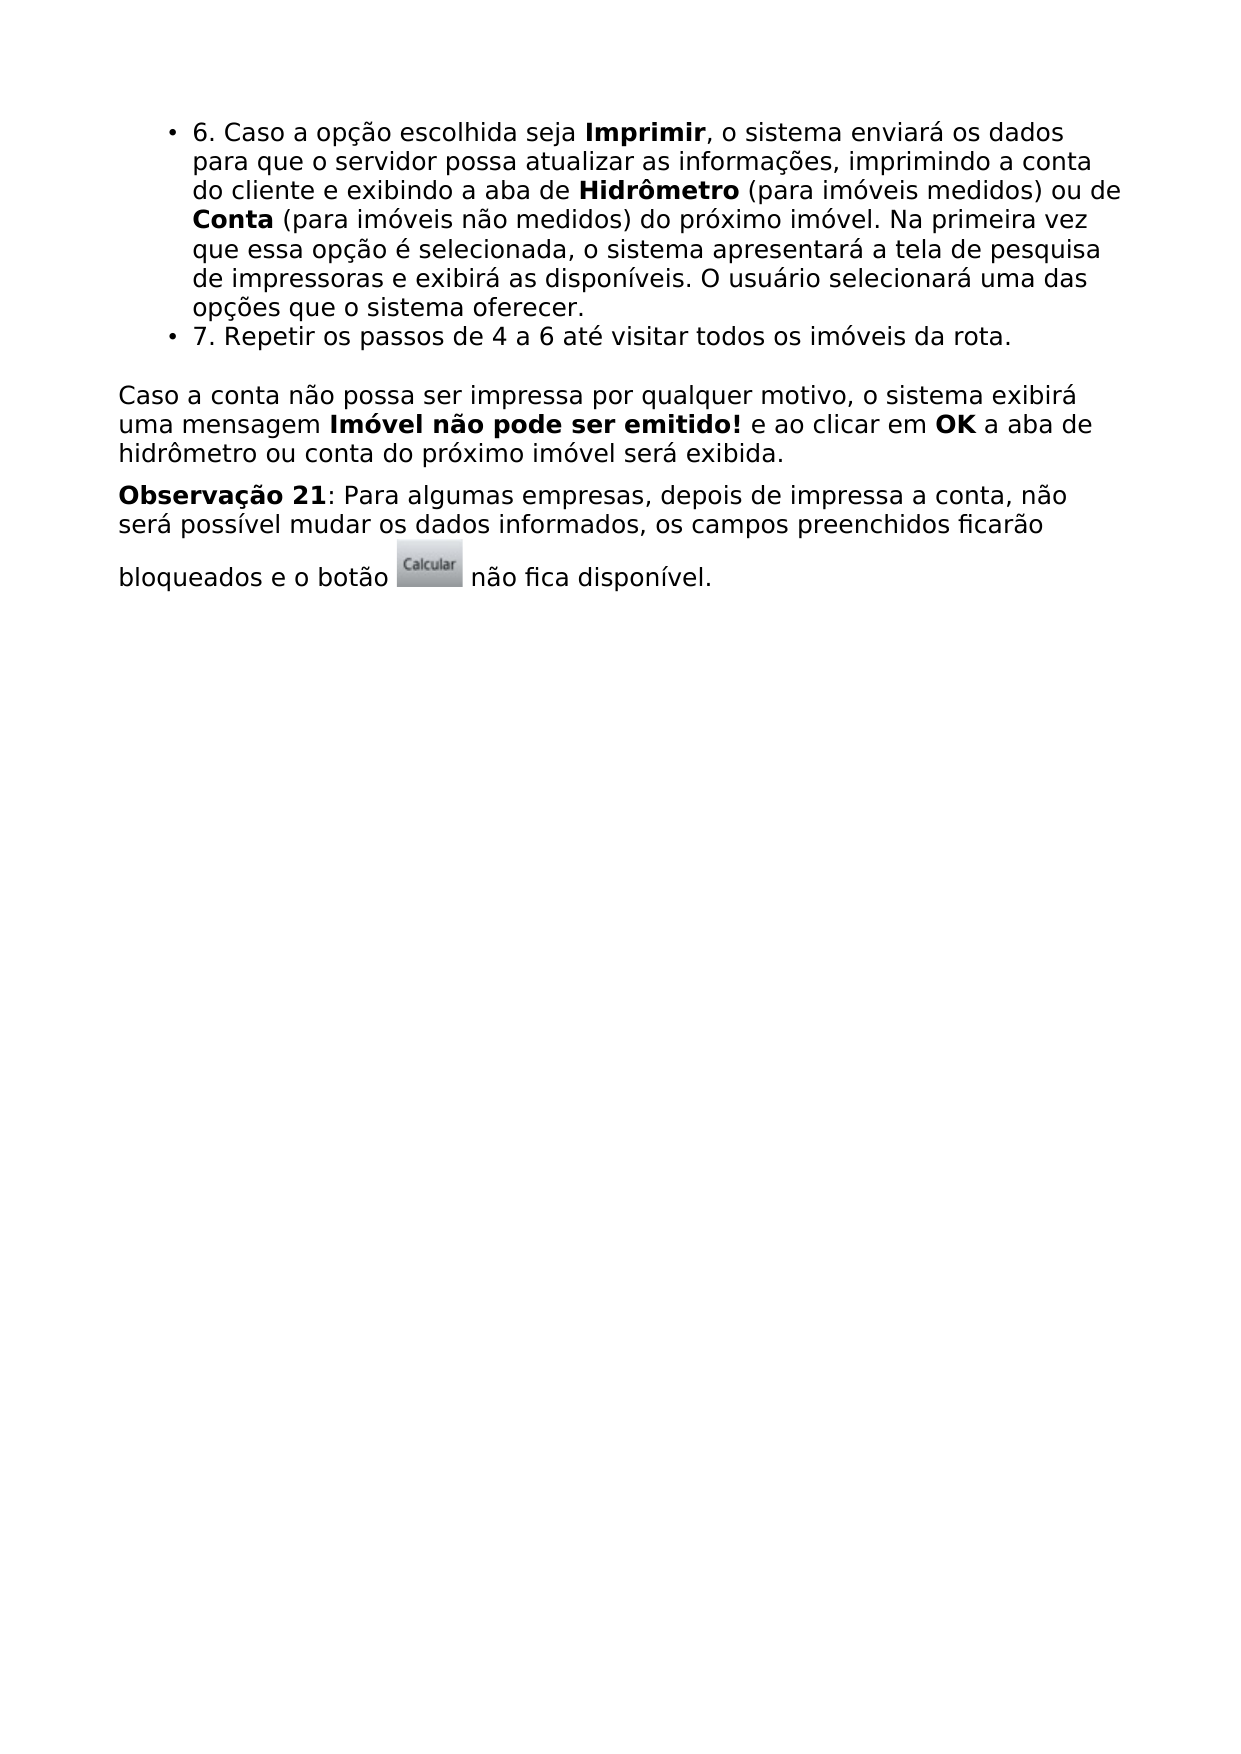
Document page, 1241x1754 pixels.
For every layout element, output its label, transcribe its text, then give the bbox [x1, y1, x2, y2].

list 6. Caso a opção escolhida seja Imprimir, o sistema enviará os dados para que o servidor possa atualizar as informações, imprimindo a conta do cliente e exibindo a aba de Hidrômetro (para imóveis medidos) ou de Conta (para imóveis não medidos) do próximo imóvel. Na primeira vez que essa opção é selecionada, o sistema apresentará a tela de pesquisa de impressoras e exibirá as disponíveis. O usuário selecionará uma das opções que o sistema oferecer. [177, 118, 1122, 322]
picture [396, 539, 463, 587]
text Caso a conta não possa ser impressa por qualquer motivo, o sistema exibirá uma mensagem Imóvel não pode ser emitido! e ao clicar em OK a aba de hidrômetro ou conta do próximo imóvel será exibida. [118, 381, 1122, 468]
text Observação 21: Para algumas empresas, depois de impressa a conta, não será possível mudar os dados informados, os campos preenchidos ficarão bloqueados e o botão não fica disponível. [118, 481, 1122, 592]
list 7. Repetir os passos de 4 a 6 até visitar todos os imóveis da rota. [177, 322, 1122, 351]
